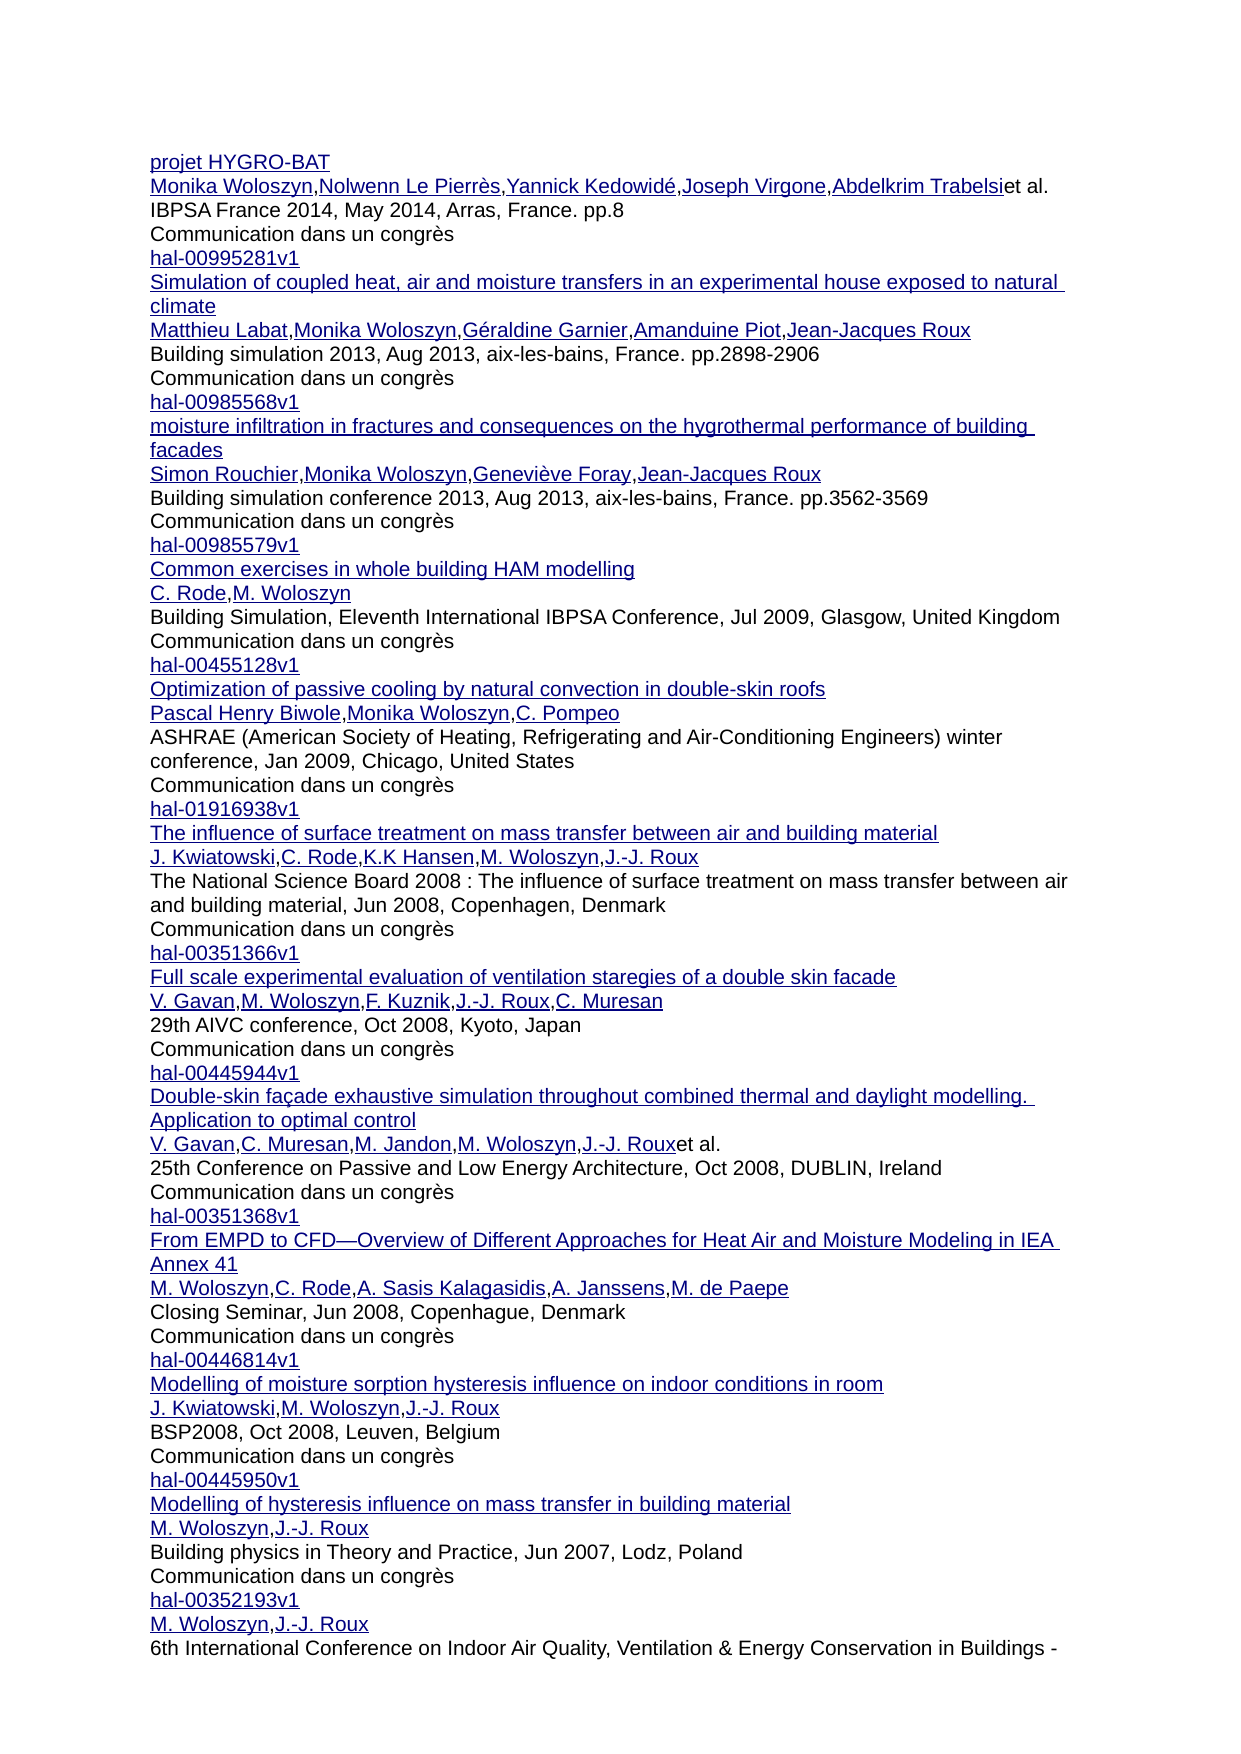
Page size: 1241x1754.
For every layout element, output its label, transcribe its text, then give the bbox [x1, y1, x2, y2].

table_cell Simulation of coupled heat, air and moisture transfers in an experimental house exposed to natural climate Matthieu Labat,Monika Woloszyn,Géraldine Garnier,Amanduine Piot,Jean-Jacques Roux Building simulation 2013, Aug 2013, aix-les-bains, France. pp.2898-2906 Communication dans un congrès hal-00985568v1 [150, 270, 1090, 413]
table_cell From EMPD to CFD—Overview of Different Approaches for Heat Air and Moisture Modeling in IEA Annex 41 M. Woloszyn,C. Rode,A. Sasis Kalagasidis,A. Janssens,M. de Paepe Closing Seminar, Jun 2008, Copenhague, Denmark Communication dans un congrès hal-00446814v1 [150, 1228, 1090, 1372]
table_cell Double-skin façade exhaustive simulation throughout combined thermal and daylight modelling. Application to optimal control V. Gavan,C. Muresan,M. Jandon,M. Woloszyn,J.-J. Rouxet al. 25th Conference on Passive and Low Energy Architecture, Oct 2008, DUBLIN, Ireland Communication dans un congrès hal-00351368v1 [150, 1084, 1090, 1228]
table_cell Optimization of passive cooling by natural convection in double-skin roofs Pascal Henry Biwole,Monika Woloszyn,C. Pompeo ASHRAE (American Society of Heating, Refrigerating and Air-Conditioning Engineers) winter conference, Jan 2009, Chicago, United States Communication dans un congrès hal-01916938v1 [150, 677, 1090, 821]
table_cell moisture infiltration in fractures and consequences on the hygrothermal performance of building facades Simon Rouchier,Monika Woloszyn,Geneviève Foray,Jean-Jacques Roux Building simulation conference 2013, Aug 2013, aix-les-bains, France. pp.3562-3569 Communication dans un congrès hal-00985579v1 [150, 414, 1090, 557]
table_cell Full scale experimental evaluation of ventilation staregies of a double skin facade V. Gavan,M. Woloszyn,F. Kuznik,J.-J. Roux,C. Muresan 29th AIVC conference, Oct 2008, Kyoto, Japan Communication dans un congrès hal-00445944v1 [150, 965, 1090, 1084]
table_cell projet HYGRO-BAT Monika Woloszyn,Nolwenn Le Pierrès,Yannick Kedowidé,Joseph Virgone,Abdelkrim Trabelsiet al. IBPSA France 2014, May 2014, Arras, France. pp.8 Communication dans un congrès hal-00995281v1 [150, 150, 1090, 270]
table_cell Modelling of hysteresis influence on mass transfer in building material M. Woloszyn,J.-J. Roux Building physics in Theory and Practice, Jun 2007, Lodz, Poland Communication dans un congrès hal-00352193v1 [150, 1492, 1090, 1611]
table_cell Modelling of moisture sorption hysteresis influence on indoor conditions in room J. Kwiatowski,M. Woloszyn,J.-J. Roux BSP2008, Oct 2008, Leuven, Belgium Communication dans un congrès hal-00445950v1 [150, 1372, 1090, 1492]
table_cell The influence of surface treatment on mass transfer between air and building material J. Kwiatowski,C. Rode,K.K Hansen,M. Woloszyn,J.-J. Roux The National Science Board 2008 : The influence of surface treatment on mass transfer between air and building material, Jun 2008, Copenhagen, Denmark Communication dans un congrès hal-00351366v1 [150, 821, 1090, 964]
table_cell Predicting indoor relative humidity using building energy simulation tools M. Woloszyn,J.-J. Roux 6th International Conference on Indoor Air Quality, Ventilation & Energy Conservation in Buildings - IAQVEC, Oct 2007, Sendaï, Japan Communication dans un congrès hal-00352231v1 [150, 1611, 1090, 1659]
table_cell Common exercises in whole building HAM modelling C. Rode,M. Woloszyn Building Simulation, Eleventh International IBPSA Conference, Jul 2009, Glasgow, United Kingdom Communication dans un congrès hal-00455128v1 [150, 557, 1090, 677]
